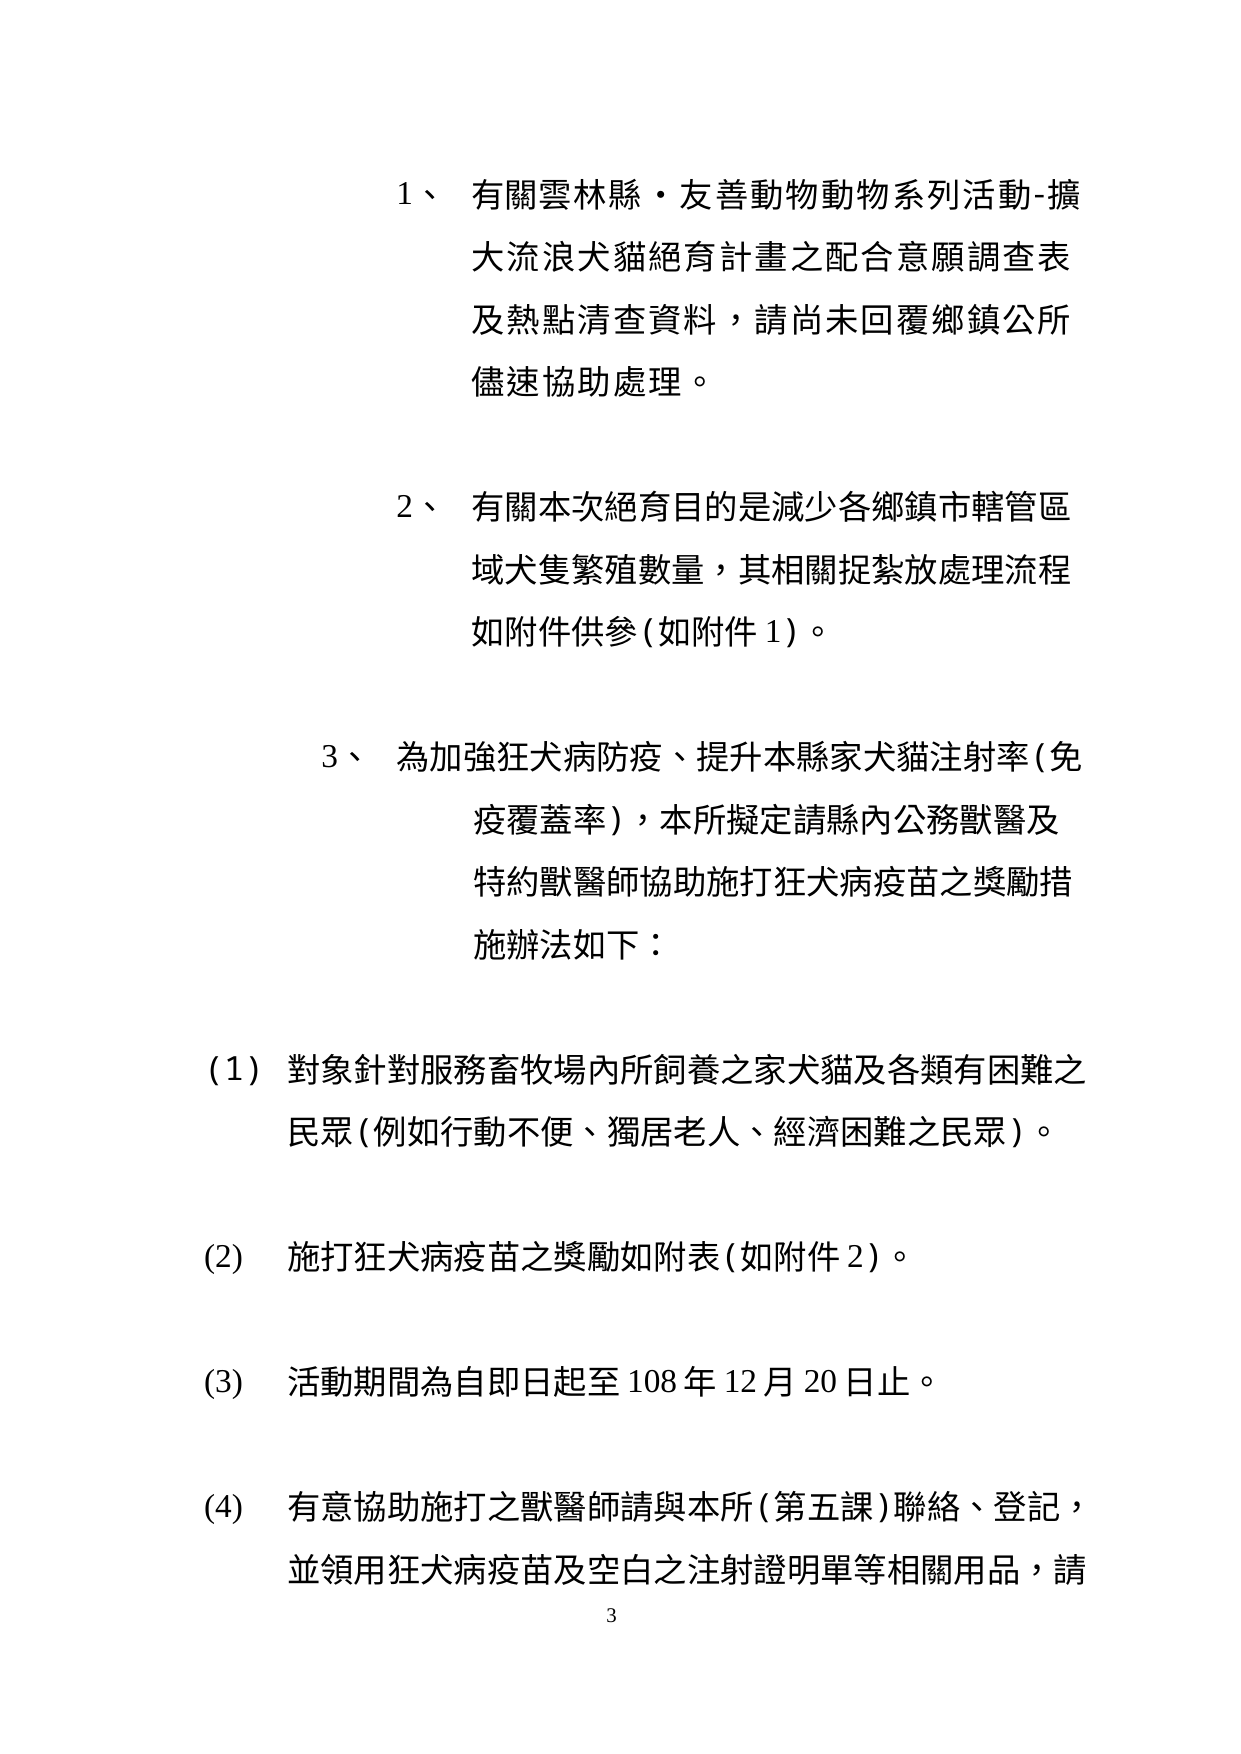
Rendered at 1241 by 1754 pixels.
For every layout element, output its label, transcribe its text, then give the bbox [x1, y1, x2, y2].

list 施打狂犬病疫苗之獎勵如附表(如附件2)。 [204, 1213, 1092, 1276]
list 有意協助施打之獸醫師請與本所(第五課)聯絡、登記，並領用狂犬病疫苗及空白之注射證明單等相關用品，請 [204, 1463, 1092, 1588]
list 活動期間為自即日起至108年12月20日止。 [204, 1338, 1092, 1401]
list 為加強狂犬病防疫、提升本縣家犬貓注射率(免疫覆蓋率)，本所擬定請縣內公務獸醫及特約獸醫師協助施打狂犬病疫苗之獎勵措施辦法如下： [321, 713, 1092, 963]
list 有關雲林縣•友善動物動物系列活動-擴大流浪犬貓絕育計畫之配合意願調查表及熱點清查資料，請尚未回覆鄉鎮公所儘速協助處理。 [396, 151, 1092, 401]
list 對象針對服務畜牧場內所飼養之家犬貓及各類有困難之民眾(例如行動不便、獨居老人、經濟困難之民眾)。 [204, 1026, 1092, 1151]
list 有關本次絕育目的是減少各鄉鎮市轄管區域犬隻繁殖數量，其相關捉紮放處理流程如附件供參(如附件1)。 [396, 463, 1092, 651]
